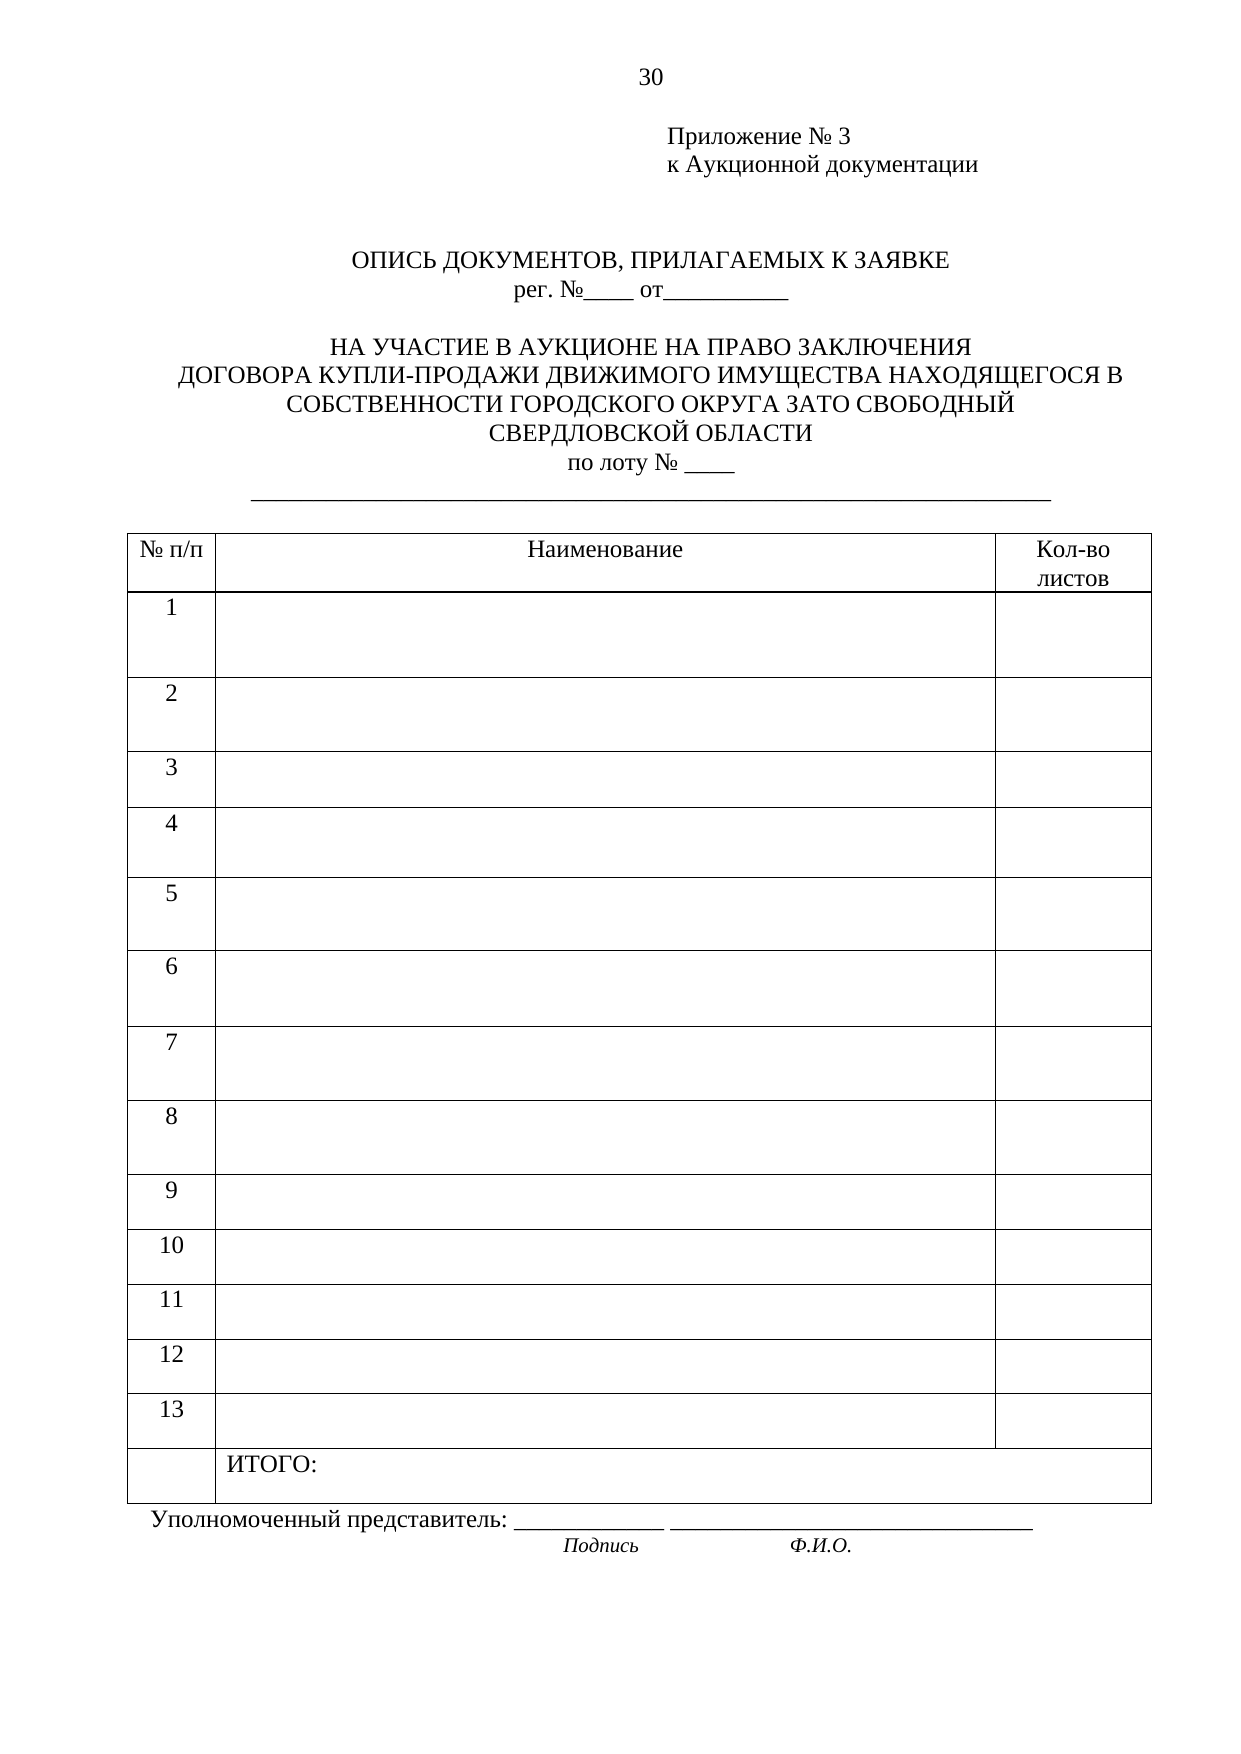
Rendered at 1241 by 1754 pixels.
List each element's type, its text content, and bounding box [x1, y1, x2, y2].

text по лоту № ____ [150, 447, 1152, 475]
table_cell 12 [128, 1340, 215, 1393]
table_cell 8 [128, 1101, 215, 1174]
table_cell [216, 593, 995, 677]
table_cell [216, 878, 995, 950]
table_cell [996, 1394, 1151, 1448]
table_cell [996, 951, 1151, 1026]
table_cell [216, 808, 995, 877]
table_cell [996, 678, 1151, 751]
table_cell 2 [128, 678, 215, 751]
table_cell 4 [128, 808, 215, 877]
table_header Наименование [216, 534, 995, 591]
table_cell [996, 1230, 1151, 1283]
table_cell [216, 752, 995, 807]
table_cell [128, 1449, 215, 1503]
table_cell [216, 1394, 995, 1448]
table_cell 3 [128, 752, 215, 807]
text ДОГОВОРА КУПЛИ-ПРОДАЖИ ДВИЖИМОГО ИМУЩЕСТВА НАХОДЯЩЕГОСЯ В СОБСТВЕННОСТИ ГОРОДСКОГО ОКРУГА ЗАТО СВОБОДНЫЙ [150, 360, 1152, 418]
text к Аукционной документации [667, 149, 1152, 178]
table_cell [996, 752, 1151, 807]
text рег. №____ от__________ [150, 274, 1152, 303]
text ________________________________________________________________ [150, 475, 1152, 504]
table_cell [216, 951, 995, 1026]
table_cell 11 [128, 1285, 215, 1338]
table_cell [996, 1175, 1151, 1229]
table_cell 13 [128, 1394, 215, 1448]
table_cell 10 [128, 1230, 215, 1283]
table_cell [996, 1027, 1151, 1100]
table_cell 9 [128, 1175, 215, 1229]
table_cell [996, 808, 1151, 877]
text ОПИСЬ ДОКУМЕНТОВ, ПРИЛАГАЕМЫХ К ЗАЯВКЕ [150, 245, 1152, 274]
table_cell [996, 1340, 1151, 1393]
text НА УЧАСТИЕ В АУКЦИОНЕ НА ПРАВО ЗАКЛЮЧЕНИЯ [150, 332, 1152, 360]
text Уполномоченный представитель: ____________ _____________________________ [150, 1504, 1152, 1533]
table_cell ИТОГО: [216, 1449, 1151, 1503]
table_cell [996, 878, 1151, 950]
table_cell [216, 1175, 995, 1229]
table_cell 1 [128, 593, 215, 677]
table_cell 7 [128, 1027, 215, 1100]
table_header Кол-во листов [996, 534, 1151, 591]
text СВЕРДЛОВСКОЙ ОБЛАСТИ [150, 418, 1152, 447]
table_cell [216, 1285, 995, 1338]
table_cell [996, 1285, 1151, 1338]
table_cell [216, 678, 995, 751]
table_header № п/п [128, 534, 215, 591]
table_cell [216, 1101, 995, 1174]
table_cell [216, 1340, 995, 1393]
table_cell 6 [128, 951, 215, 1026]
table_cell 5 [128, 878, 215, 950]
table_cell [216, 1027, 995, 1100]
text Подпись Ф.И.О. [150, 1533, 1152, 1557]
table_cell [996, 593, 1151, 677]
text Приложение № 3 [667, 121, 1152, 149]
table_cell [996, 1101, 1151, 1174]
table_cell [216, 1230, 995, 1283]
